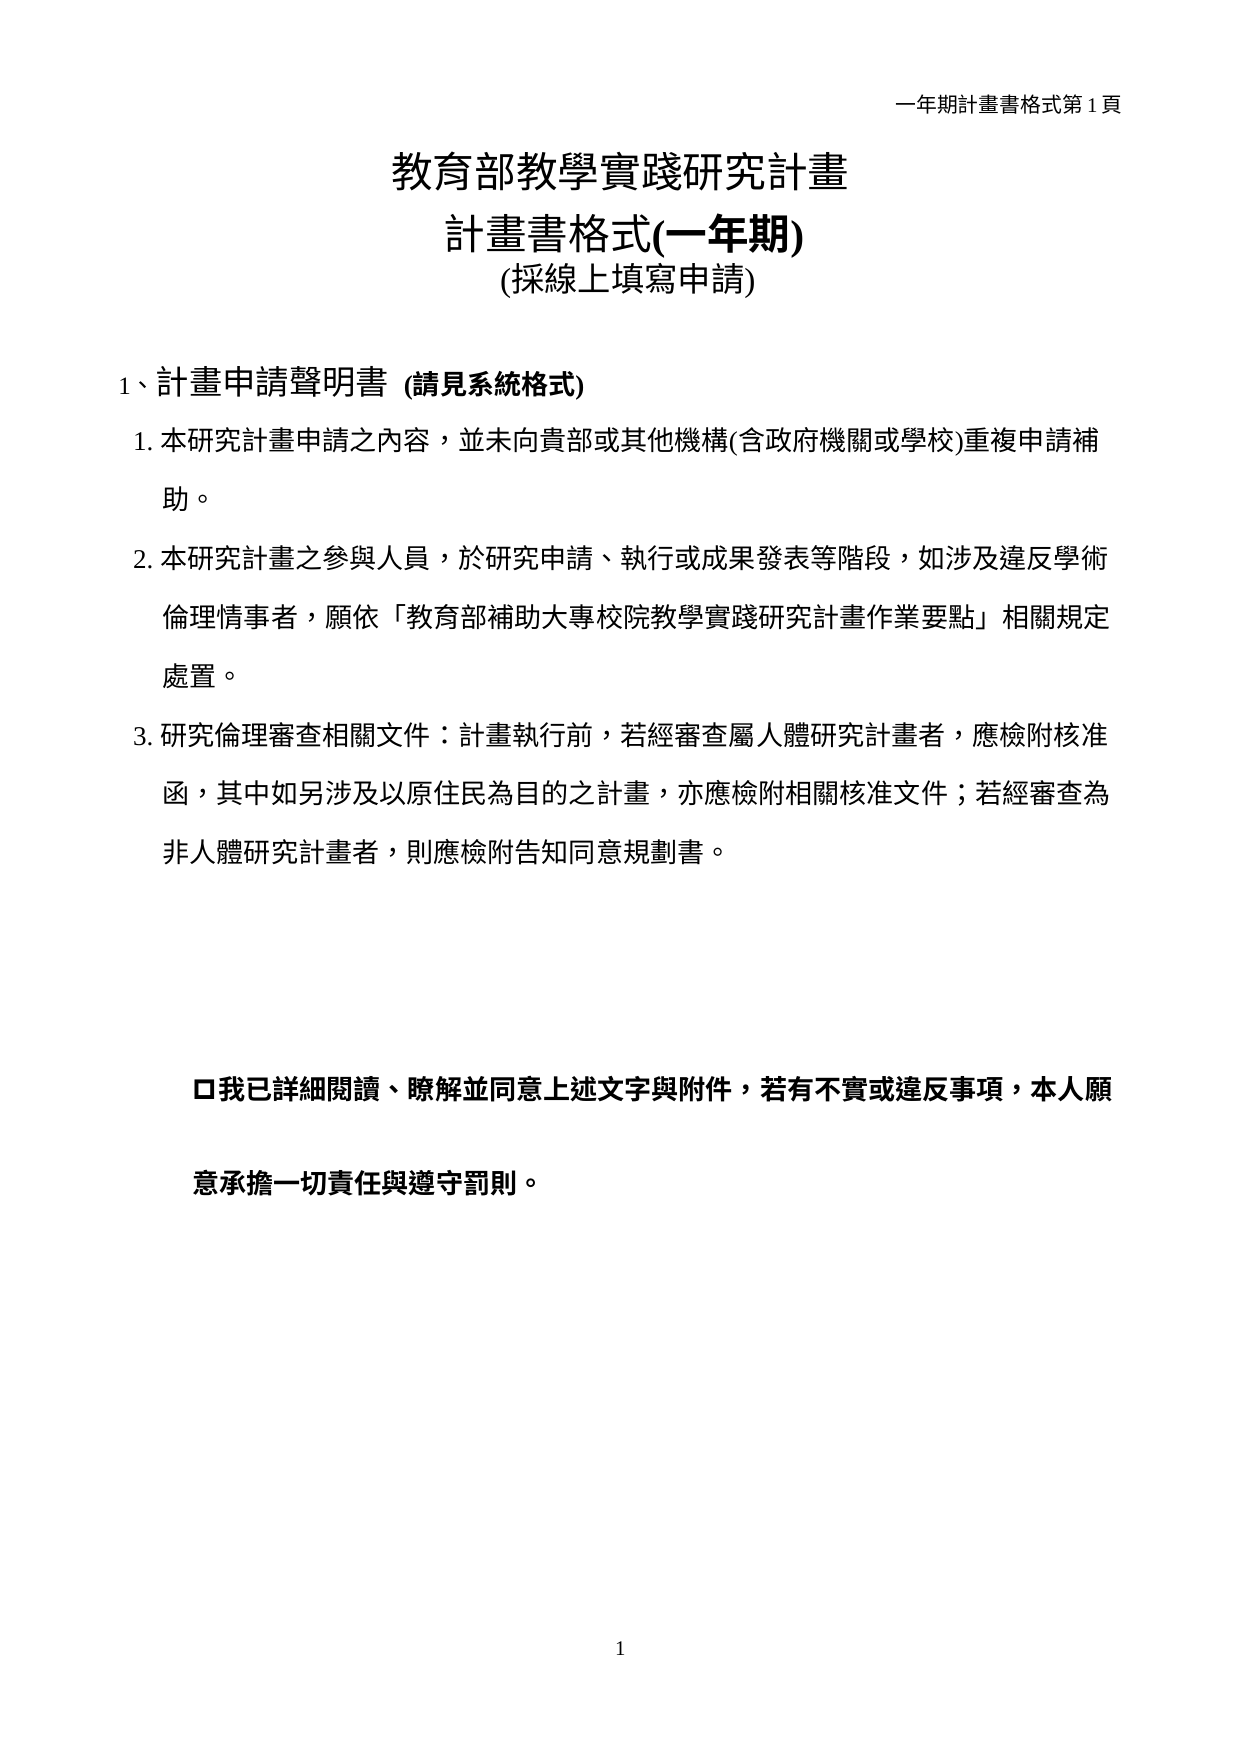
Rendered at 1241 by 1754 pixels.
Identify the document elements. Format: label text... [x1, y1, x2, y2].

text 教育部教學實踐研究計畫 [118, 127, 1122, 190]
list 本研究計畫之參與人員，於研究申請、執行或成果發表等階段，如涉及違反學術倫理情事者，願依「教育部補助大專校院教學實踐研究計畫作業要點」相關規定處置。 [133, 537, 1122, 694]
list 我已詳細閱讀、瞭解並同意上述文字與附件，若有不實或違反事項，本人願意承擔一切責任與遵守罰則。 [192, 1046, 1122, 1202]
list 本研究計畫申請之內容，並未向貴部或其他機構(含政府機關或學校)重複申請補助。 [133, 419, 1122, 517]
text (採線上填寫申請) [133, 252, 1122, 301]
list 計畫申請聲明書 (請見系統格式) [118, 338, 1122, 401]
list 研究倫理審查相關文件：計畫執行前，若經審查屬人體研究計畫者，應檢附核准函，其中如另涉及以原住民為目的之計畫，亦應檢附相關核准文件；若經審查為非人體研究計畫者，則應檢附告知同意規劃書。 [133, 713, 1122, 871]
text 計畫書格式(一年期) [368, 190, 1122, 252]
